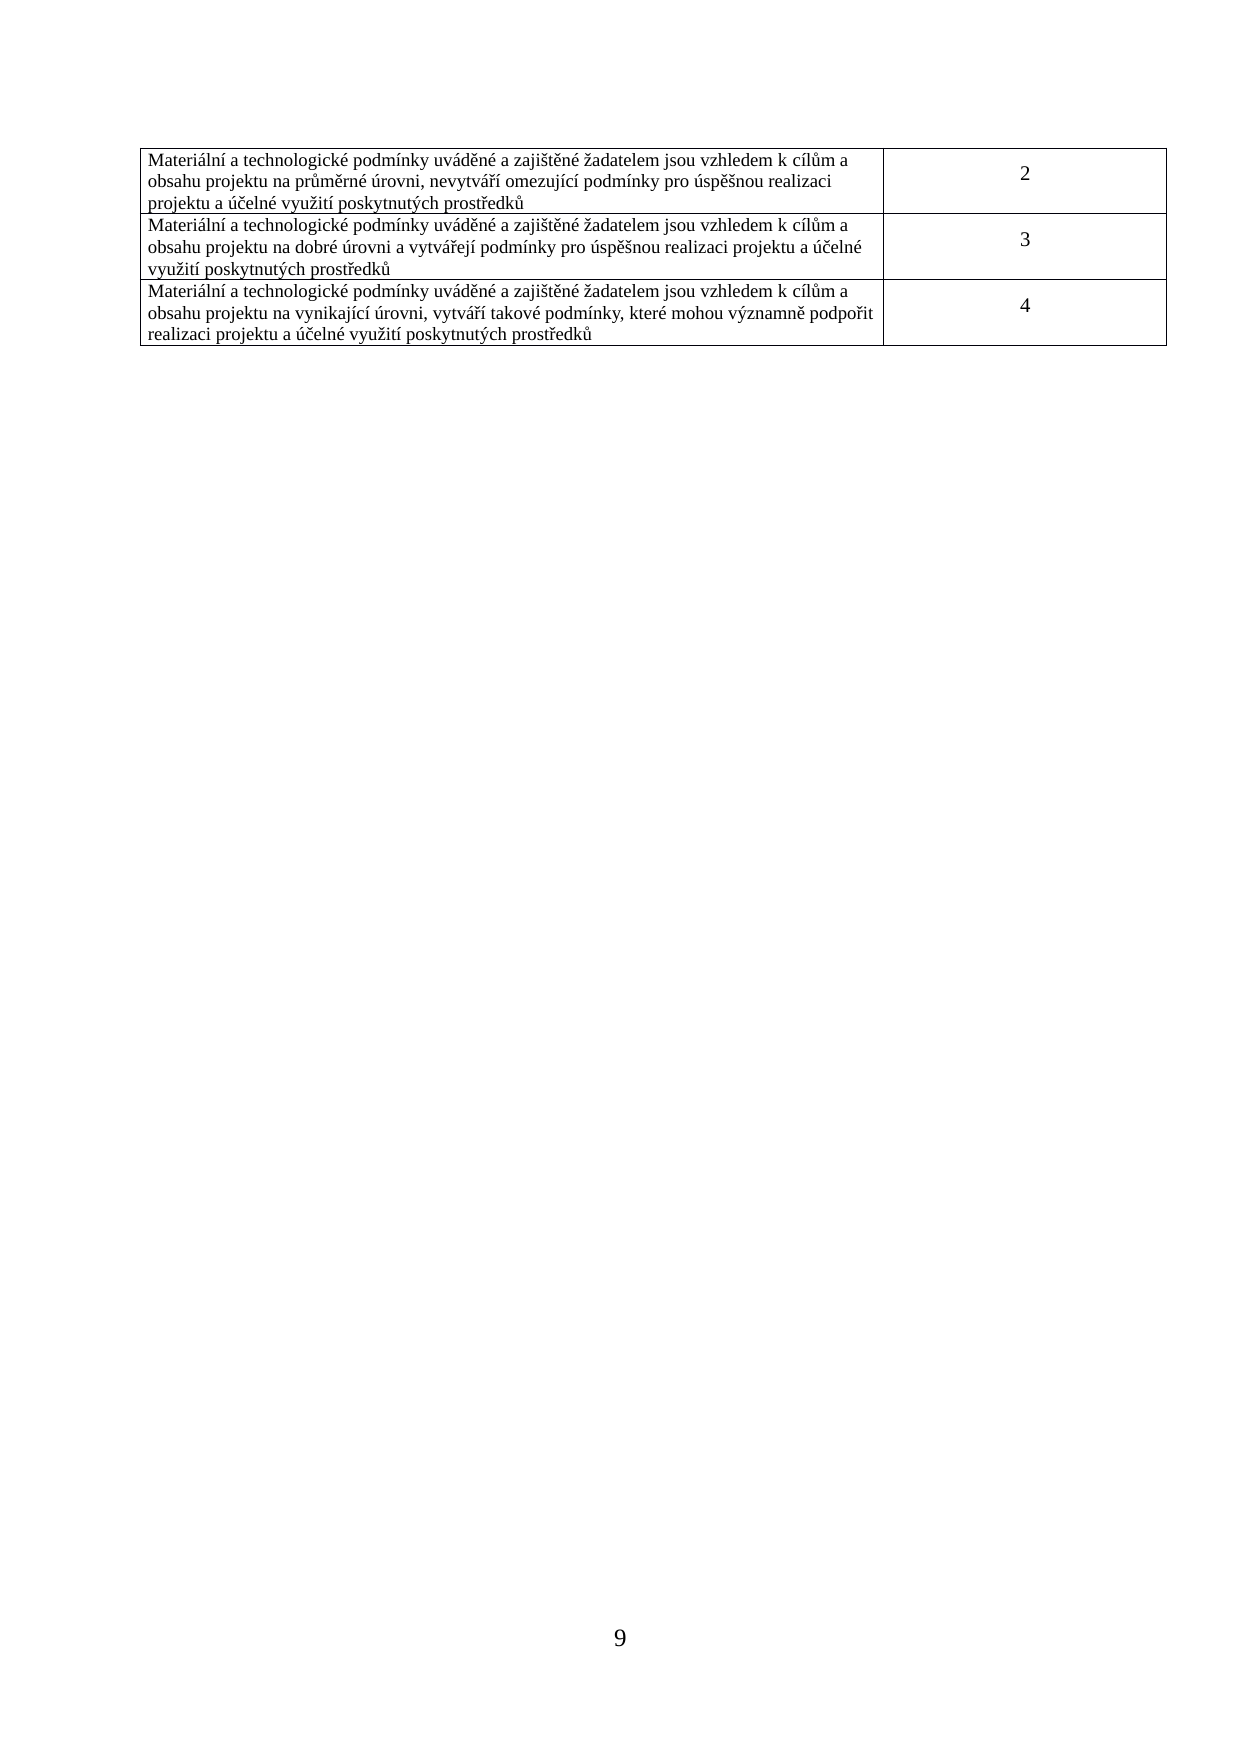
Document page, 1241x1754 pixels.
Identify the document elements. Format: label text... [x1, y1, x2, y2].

table_cell Materiální a technologické podmínky uváděné a zajištěné žadatelem jsou vzhledem k cílům a obsahu projektu na dobré úrovni a vytvářejí podmínky pro úspěšnou realizaci projektu a účelné využití poskytnutých prostředků [141, 214, 883, 279]
table_cell 3 [884, 214, 1166, 279]
table_cell Materiální a technologické podmínky uváděné a zajištěné žadatelem jsou vzhledem k cílům a obsahu projektu na průměrné úrovni, nevytváří omezující podmínky pro úspěšnou realizaci projektu a účelné využití poskytnutých prostředků [141, 149, 883, 213]
table_cell 4 [884, 280, 1166, 345]
table_cell 2 [884, 149, 1166, 213]
table_cell Materiální a technologické podmínky uváděné a zajištěné žadatelem jsou vzhledem k cílům a obsahu projektu na vynikající úrovni, vytváří takové podmínky, které mohou významně podpořit realizaci projektu a účelné využití poskytnutých prostředků [141, 280, 883, 345]
